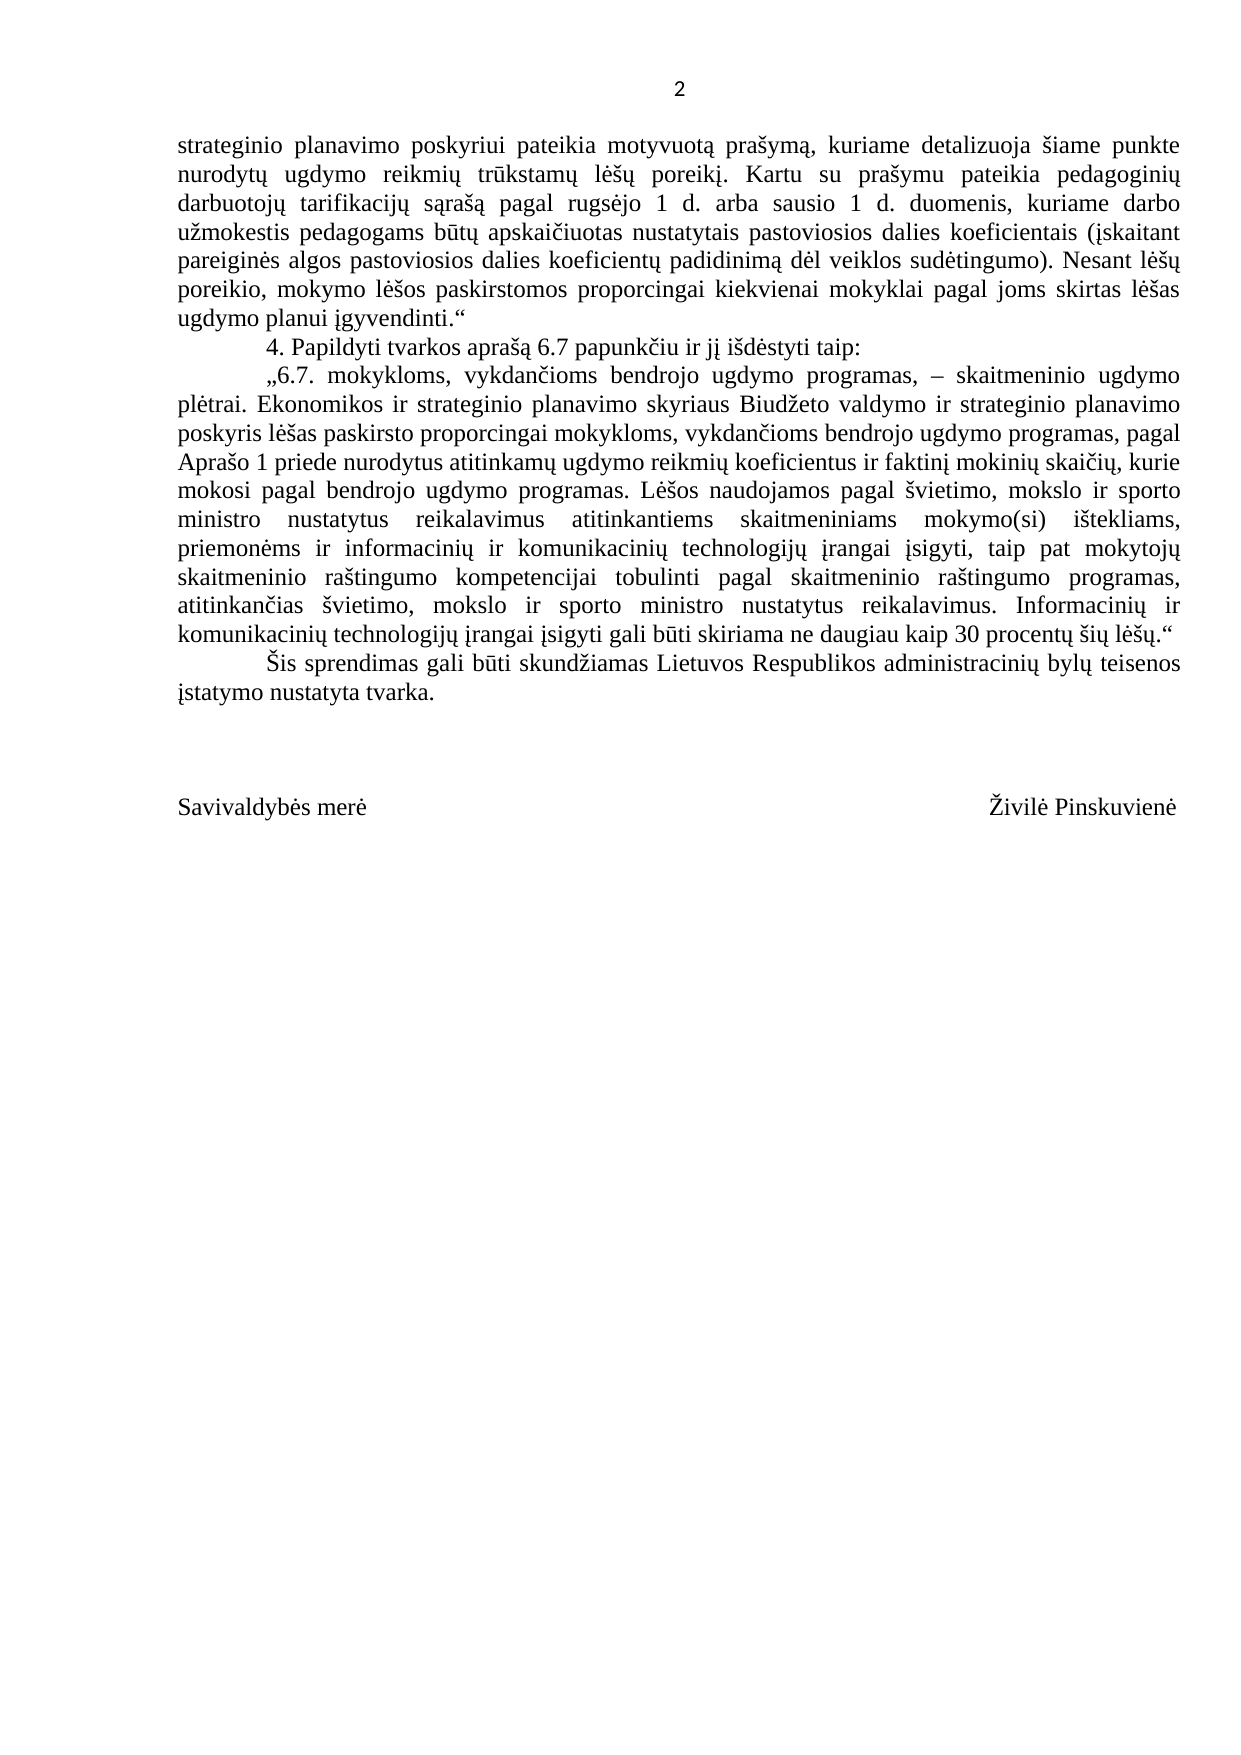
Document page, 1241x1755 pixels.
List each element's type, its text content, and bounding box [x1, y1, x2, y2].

text 4. Papildyti tvarkos aprašą 6.7 papunkčiu ir jį išdėstyti taip: [177, 332, 1181, 361]
text Savivaldybės merė Živilė Pinskuvienė [177, 792, 1181, 821]
text „6.7. mokykloms, vykdančioms bendrojo ugdymo programas, – skaitmeninio ugdymo plėtrai. Ekonomikos ir strateginio planavimo skyriaus Biudžeto valdymo ir strateginio planavimo poskyris lėšas paskirsto proporcingai mokykloms, vykdančioms bendrojo ugdymo programas, pagal Aprašo 1 priede nurodytus atitinkamų ugdymo reikmių koeficientus ir faktinį mokinių skaičių, kurie mokosi pagal bendrojo ugdymo programas. Lėšos naudojamos pagal švietimo, mokslo ir sporto ministro nustatytus reikalavimus atitinkantiems skaitmeniniams mokymo(si) ištekliams, priemonėms ir informacinių ir komunikacinių technologijų įrangai įsigyti, taip pat mokytojų skaitmeninio raštingumo kompetencijai tobulinti pagal skaitmeninio raštingumo programas, atitinkančias švietimo, mokslo ir sporto ministro nustatytus reikalavimus. Informacinių ir komunikacinių technologijų įrangai įsigyti gali būti skiriama ne daugiau kaip 30 procentų šių lėšų.“ [177, 361, 1181, 648]
text Šis sprendimas gali būti skundžiamas Lietuvos Respublikos administracinių bylų teisenos įstatymo nustatyta tvarka. [177, 648, 1181, 706]
text strateginio planavimo poskyriui pateikia motyvuotą prašymą, kuriame detalizuoja šiame punkte nurodytų ugdymo reikmių trūkstamų lėšų poreikį. Kartu su prašymu pateikia pedagoginių darbuotojų tarifikacijų sąrašą pagal rugsėjo 1 d. arba sausio 1 d. duomenis, kuriame darbo užmokestis pedagogams būtų apskaičiuotas nustatytais pastoviosios dalies koeficientais (įskaitant pareiginės algos pastoviosios dalies koeficientų padidinimą dėl veiklos sudėtingumo). Nesant lėšų poreikio, mokymo lėšos paskirstomos proporcingai kiekvienai mokyklai pagal joms skirtas lėšas ugdymo planui įgyvendinti.“ [177, 131, 1181, 332]
